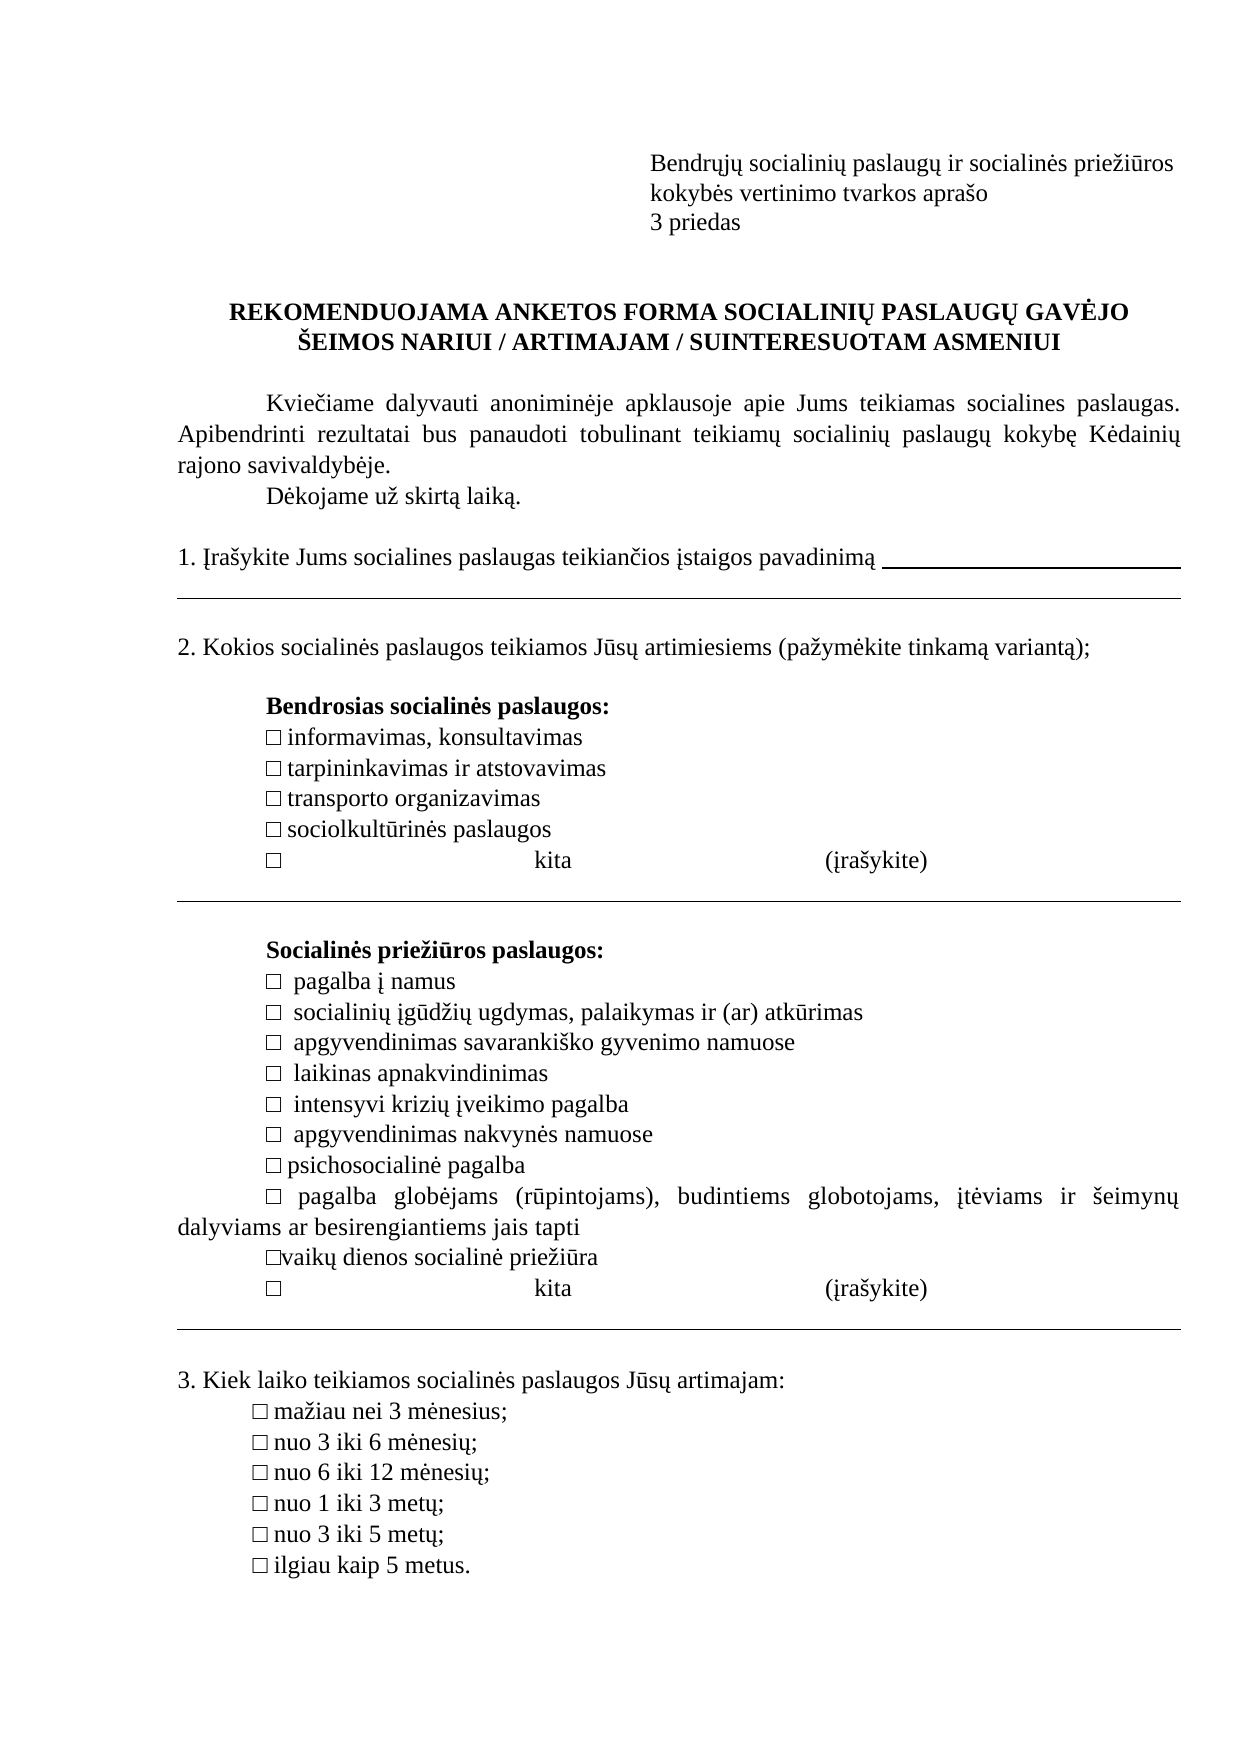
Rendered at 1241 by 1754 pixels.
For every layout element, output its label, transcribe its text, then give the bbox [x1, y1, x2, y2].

text Bendrosias socialinės paslaugos: [177, 691, 1181, 720]
text □ laikinas apnakvindinimas [177, 1058, 1181, 1087]
text kokybės vertinimo tvarkos aprašo [177, 178, 1181, 207]
text 3 priedas [177, 207, 1181, 236]
text □ nuo 3 iki 6 mėnesių; [177, 1427, 1181, 1456]
text □ apgyvendinimas savarankiško gyvenimo namuose [177, 1027, 1181, 1056]
text REKOMENDUOJAMA ANKETOS FORMA SOCIALINIŲ PASLAUGŲ GAVĖJO ŠEIMOS NARIUI / ARTIMAJAM / SUINTERESUOTAM ASMENIUI [177, 297, 1181, 356]
text □ tarpininkavimas ir atstovavimas [177, 753, 1181, 781]
text □ kita (įrašykite) [177, 845, 1181, 901]
text □ mažiau nei 3 mėnesius; [177, 1396, 1181, 1425]
text □ pagalba globėjams (rūpintojams), budintiems globotojams, įtėviams ir šeimynų dalyviams ar besirengiantiems jais tapti [177, 1181, 1181, 1240]
text □ nuo 6 iki 12 mėnesių; [177, 1457, 1181, 1486]
text 1. Įrašykite Jums socialines paslaugas teikiančios įstaigos pavadinimą [177, 542, 1181, 598]
text □ pagalba į namus [251, 966, 1181, 994]
text Dėkojame už skirtą laiką. [177, 481, 1181, 509]
text □ sociolkultūrinės paslaugos [177, 814, 1181, 843]
text □vaikų dienos socialinė priežiūra [177, 1242, 1181, 1271]
text □ nuo 3 iki 5 metų; [177, 1519, 1181, 1548]
text Kviečiame dalyvauti anoniminėje apklausoje apie Jums teikiamas socialines paslaugas. Apibendrinti rezultatai bus panaudoti tobulinant teikiamų socialinių paslaugų kokybę Kėdainių rajono savivaldybėje. [177, 388, 1181, 479]
text □ informavimas, konsultavimas [177, 722, 1181, 751]
text □ kita (įrašykite) [177, 1273, 1181, 1329]
text □ apgyvendinimas nakvynės namuose [177, 1119, 1181, 1148]
text Socialinės priežiūros paslaugos: [177, 935, 1181, 964]
text □ ilgiau kaip 5 metus. [177, 1550, 1181, 1578]
text □ socialinių įgūdžių ugdymas, palaikymas ir (ar) atkūrimas [177, 997, 1181, 1025]
text 2. Kokios socialinės paslaugos teikiamos Jūsų artimiesiems (pažymėkite tinkamą variantą); [177, 632, 1181, 661]
text 3. Kiek laiko teikiamos socialinės paslaugos Jūsų artimajam: [177, 1365, 1181, 1394]
text □ intensyvi krizių įveikimo pagalba [177, 1089, 1181, 1117]
text □ nuo 1 iki 3 metų; [177, 1488, 1181, 1517]
text □ transporto organizavimas [177, 783, 1181, 812]
text Bendrųjų socialinių paslaugų ir socialinės priežiūros [177, 148, 1181, 176]
text □ psichosocialinė pagalba [177, 1150, 1181, 1179]
